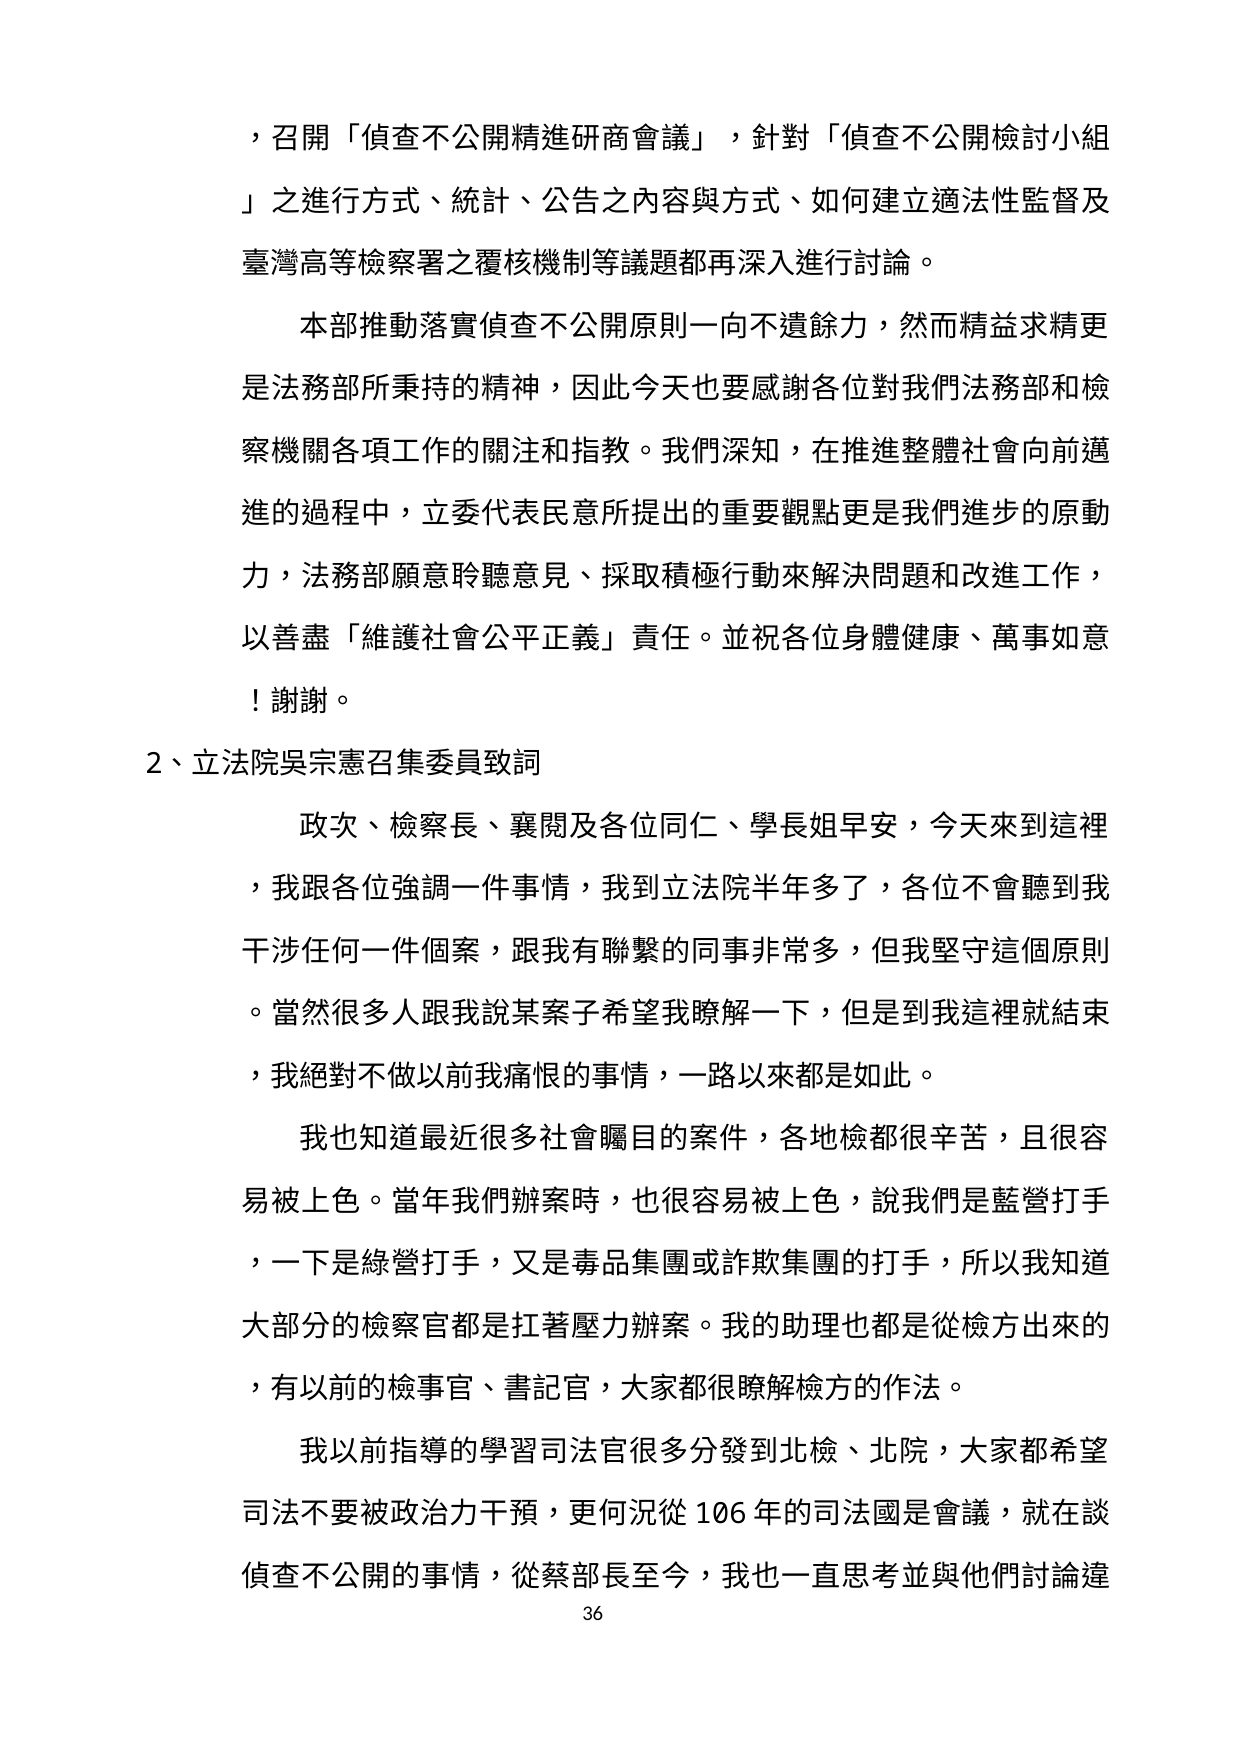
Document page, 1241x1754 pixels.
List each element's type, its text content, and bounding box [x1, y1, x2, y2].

text 我也知道最近很多社會矚目的案件，各地檢都很辛苦，且很容易被上色。當年我們辦案時，也很容易被上色，說我們是藍營打手，一下是綠營打手，又是毒品集團或詐欺集團的打手，所以我知道大部分的檢察官都是扛著壓力辦案。我的助理也都是從檢方出來的，有以前的檢事官、書記官，大家都很瞭解檢方的作法。 [241, 1094, 1110, 1407]
list 立法院吳宗憲召集委員致詞 [145, 719, 1110, 782]
text 政次、檢察長、襄閱及各位同仁、學長姐早安，今天來到這裡，我跟各位強調一件事情，我到立法院半年多了，各位不會聽到我干涉任何一件個案，跟我有聯繫的同事非常多，但我堅守這個原則。當然很多人跟我說某案子希望我瞭解一下，但是到我這裡就結束，我絕對不做以前我痛恨的事情，一路以來都是如此。 [241, 782, 1110, 1094]
text 我以前指導的學習司法官很多分發到北檢、北院，大家都希望司法不要被政治力干預，更何況從106年的司法國是會議，就在談偵查不公開的事情，從蔡部長至今，我也一直思考並與他們討論違 [241, 1407, 1110, 1594]
text 本部推動落實偵查不公開原則一向不遺餘力，然而精益求精更是法務部所秉持的精神，因此今天也要感謝各位對我們法務部和檢察機關各項工作的關注和指教。我們深知，在推進整體社會向前邁進的過程中，立委代表民意所提出的重要觀點更是我們進步的原動力，法務部願意聆聽意見、採取積極行動來解決問題和改進工作，以善盡「維護社會公平正義」責任。並祝各位身體健康、萬事如意！謝謝。 [241, 282, 1110, 719]
text ，召開「偵查不公開精進研商會議」，針對「偵查不公開檢討小組」之進行方式、統計、公告之內容與方式、如何建立適法性監督及臺灣高等檢察署之覆核機制等議題都再深入進行討論。 [241, 94, 1110, 282]
